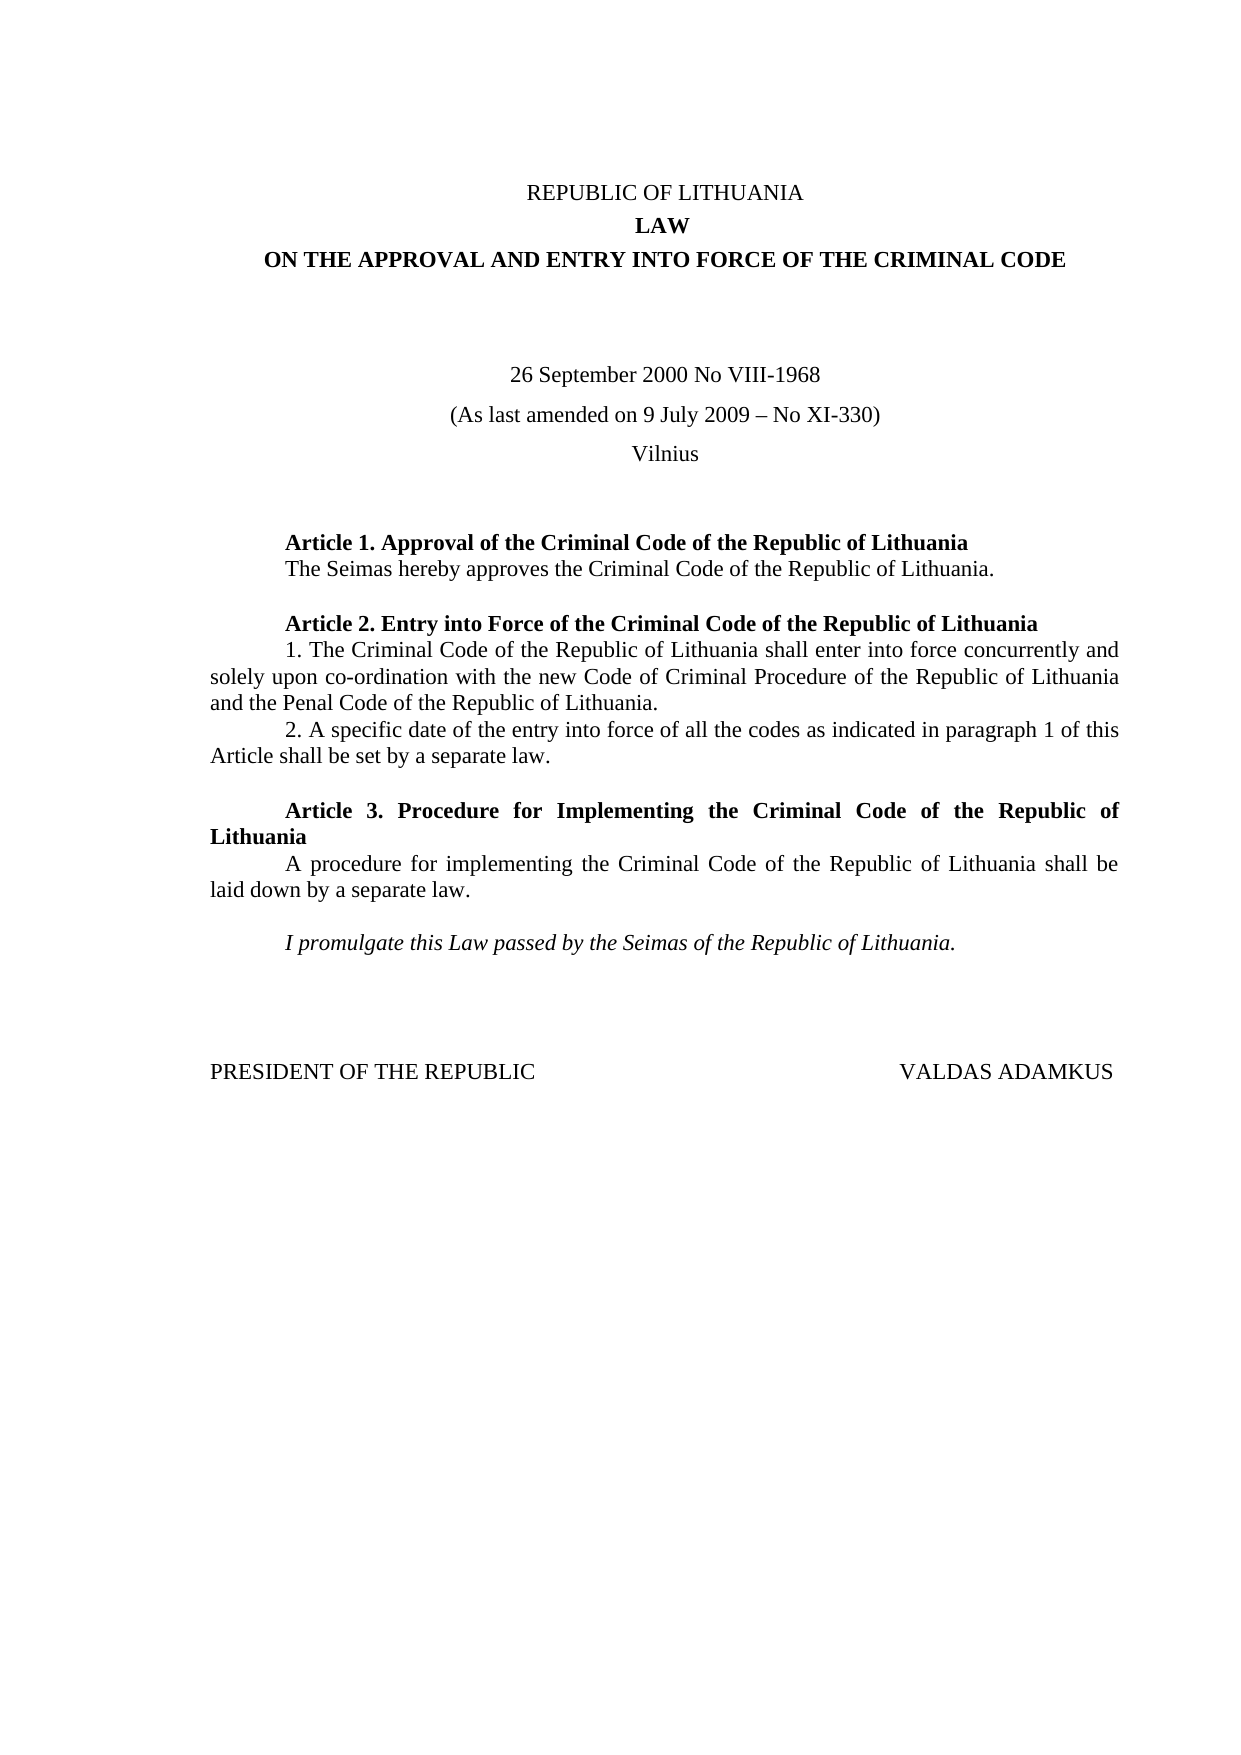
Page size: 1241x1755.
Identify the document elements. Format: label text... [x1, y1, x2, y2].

text Article 2. Entry into Force of the Criminal Code of the Republic of Lithuania [210, 610, 1120, 637]
text Article 3. Procedure for Implementing the Criminal Code of the Republic of Lithuania [210, 797, 1120, 850]
text PRESIDENT OF THE REPUBLIC VALDAS ADAMKUS [210, 1058, 1120, 1084]
text 26 September 2000 No VIII-1968 [210, 361, 1120, 387]
text LAW [210, 212, 1120, 239]
text republic of lithuania [210, 179, 1120, 205]
text A procedure for implementing the Criminal Code of the Republic of Lithuania shall be laid down by a separate law. [210, 850, 1120, 902]
text I promulgate this Law passed by the Seimas of the Republic of Lithuania. [210, 929, 1120, 955]
text Vilnius [210, 440, 1120, 466]
text 1. The Criminal Code of the Republic of Lithuania shall enter into force concurrently and solely upon co-ordination with the new Code of Criminal Procedure of the Republic of Lithuania and the Penal Code of the Republic of Lithuania. [210, 637, 1120, 716]
text (As last amended on 9 July 2009 – No XI-330) [210, 401, 1120, 427]
text The Seimas hereby approves the Criminal Code of the Republic of Lithuania. [210, 555, 1120, 581]
text Article 1. Approval of the Criminal Code of the Republic of Lithuania [210, 529, 1120, 555]
text 2. A specific date of the entry into force of all the codes as indicated in paragraph 1 of this Article shall be set by a separate law. [210, 716, 1120, 768]
text ON THE APPROVAL AND ENTRY INTO FORCE OF THE CRIMINAL CODE [210, 246, 1120, 272]
